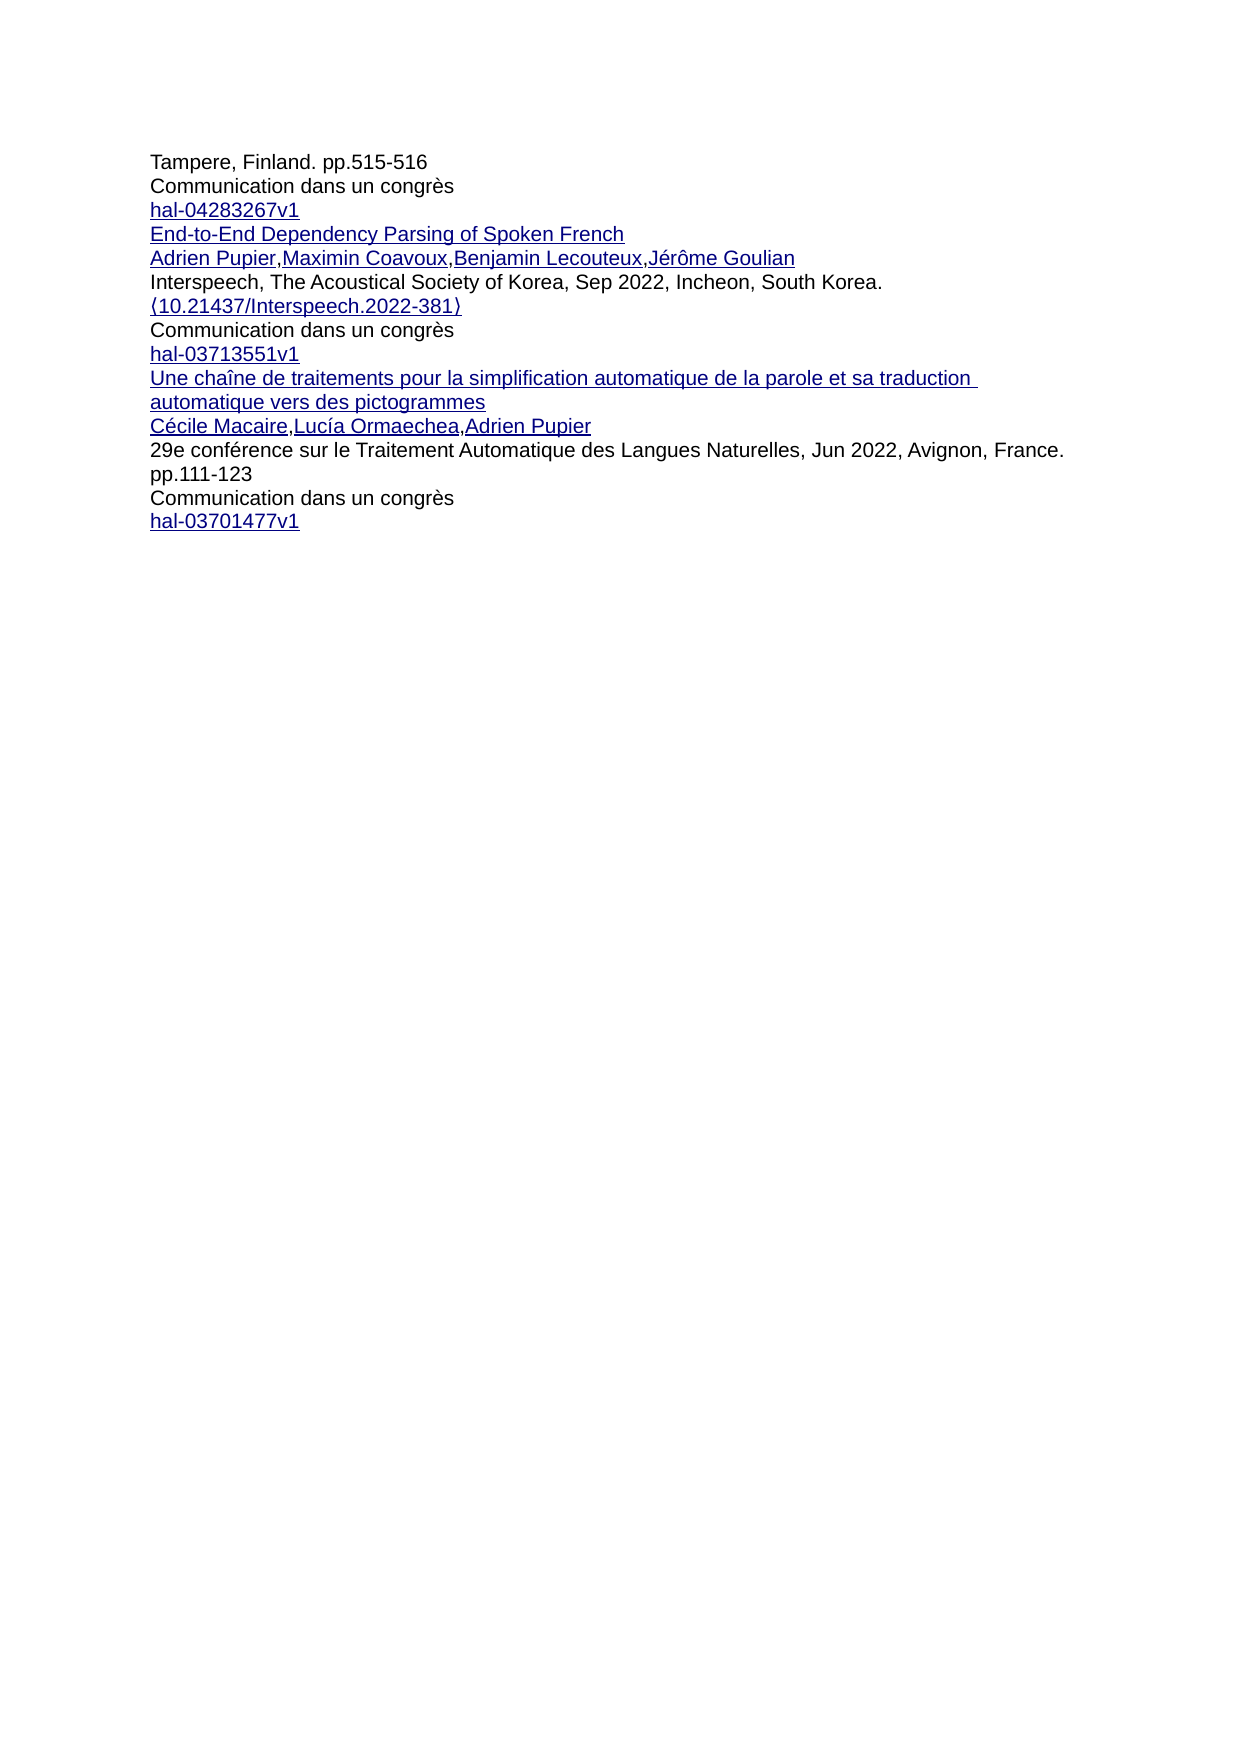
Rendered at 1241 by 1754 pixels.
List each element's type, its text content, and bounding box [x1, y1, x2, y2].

table_cell Tampere, Finland. pp.515-516 Communication dans un congrès hal-04283267v1 [150, 150, 1090, 222]
table_cell End-to-End Dependency Parsing of Spoken French Adrien Pupier,Maximin Coavoux,Benjamin Lecouteux,Jérôme Goulian Interspeech, The Acoustical Society of Korea, Sep 2022, Incheon, South Korea. ⟨10.21437/Interspeech.2022-381⟩ Communication dans un congrès hal-03713551v1 [150, 222, 1090, 366]
table_cell Une chaîne de traitements pour la simplification automatique de la parole et sa traduction automatique vers des pictogrammes Cécile Macaire,Lucía Ormaechea,Adrien Pupier 29e conférence sur le Traitement Automatique des Langues Naturelles, Jun 2022, Avignon, France. pp.111-123 Communication dans un congrès hal-03701477v1 [150, 366, 1090, 533]
